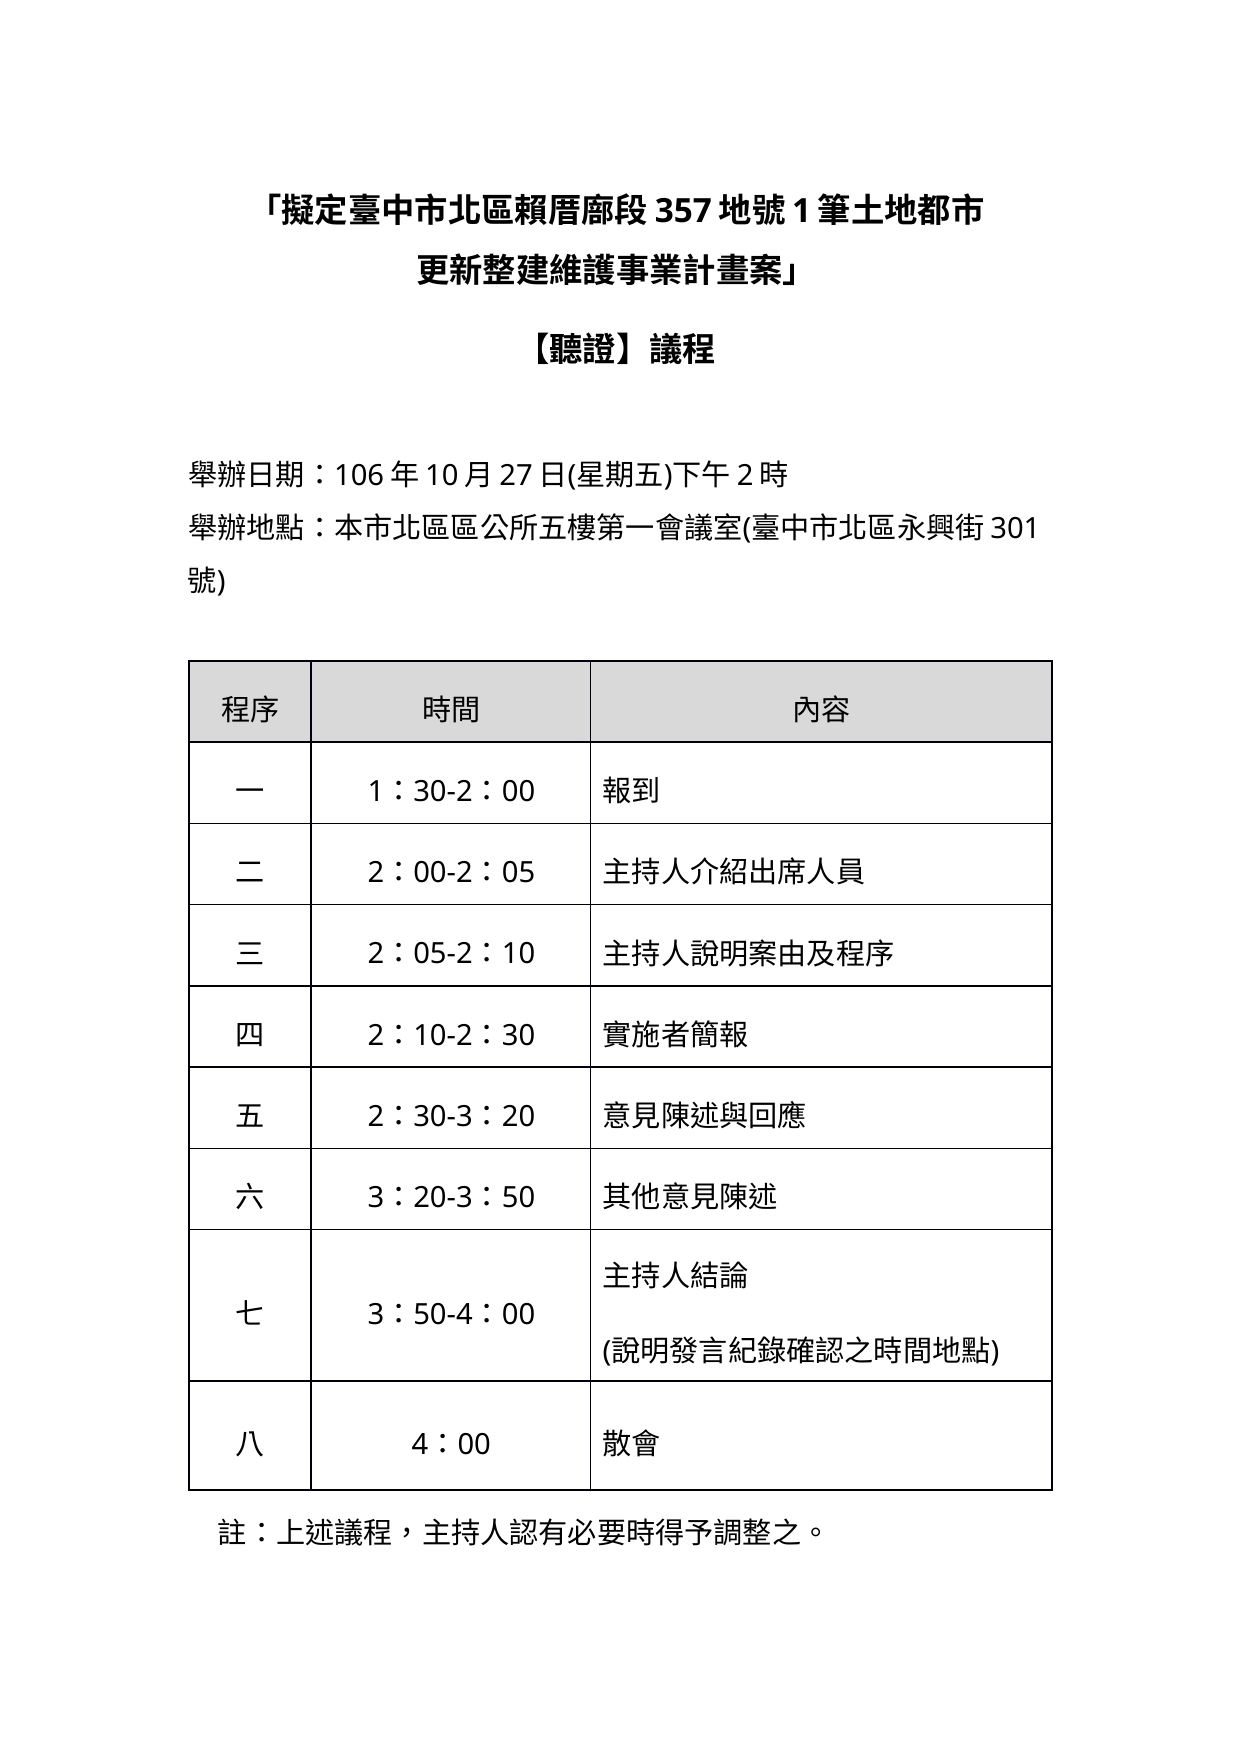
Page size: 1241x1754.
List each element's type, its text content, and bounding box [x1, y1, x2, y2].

table_cell 意見陳述與回應 [591, 1068, 1051, 1147]
table_cell 其他意見陳述 [591, 1149, 1051, 1229]
table_header 時間 [312, 662, 590, 741]
table_cell 主持人結論 (說明發言紀錄確認之時間地點) [591, 1230, 1051, 1380]
text 「擬定臺中市北區賴厝廍段357地號1筆土地都市更新整建維護事業計畫案」 [232, 184, 1000, 292]
table_cell 三 [190, 905, 310, 985]
table_cell 四 [190, 987, 310, 1066]
table_cell 3：20-3：50 [312, 1149, 590, 1229]
text 舉辦地點：本市北區區公所五樓第一會議室(臺中市北區永興街301號) [187, 504, 1053, 600]
table_cell 2：10-2：30 [312, 987, 590, 1066]
table_cell 五 [190, 1068, 310, 1147]
text 【聽證】議程 [232, 323, 1000, 371]
table_cell 實施者簡報 [591, 987, 1051, 1066]
table_cell 主持人介紹出席人員 [591, 824, 1051, 904]
table_cell 一 [190, 743, 310, 822]
table_cell 散會 [591, 1382, 1051, 1489]
text 註：上述議程，主持人認有必要時得予調整之。 [217, 1510, 957, 1552]
table_header 程序 [190, 662, 310, 741]
table_cell 4：00 [312, 1382, 590, 1489]
table_cell 主持人說明案由及程序 [591, 905, 1051, 985]
table_header 內容 [591, 662, 1051, 741]
table_cell 二 [190, 824, 310, 904]
table_cell 七 [190, 1230, 310, 1380]
table_cell 八 [190, 1382, 310, 1489]
table_cell 報到 [591, 743, 1051, 822]
table_cell 2：30-3：20 [312, 1068, 590, 1147]
table_cell 六 [190, 1149, 310, 1229]
table_cell 2：00-2：05 [312, 824, 590, 904]
table_cell 2：05-2：10 [312, 905, 590, 985]
table_cell 3：50-4：00 [312, 1230, 590, 1380]
table_cell 1：30-2：00 [312, 743, 590, 822]
text 舉辦日期：106年10月27日(星期五)下午2時 [187, 452, 1053, 494]
